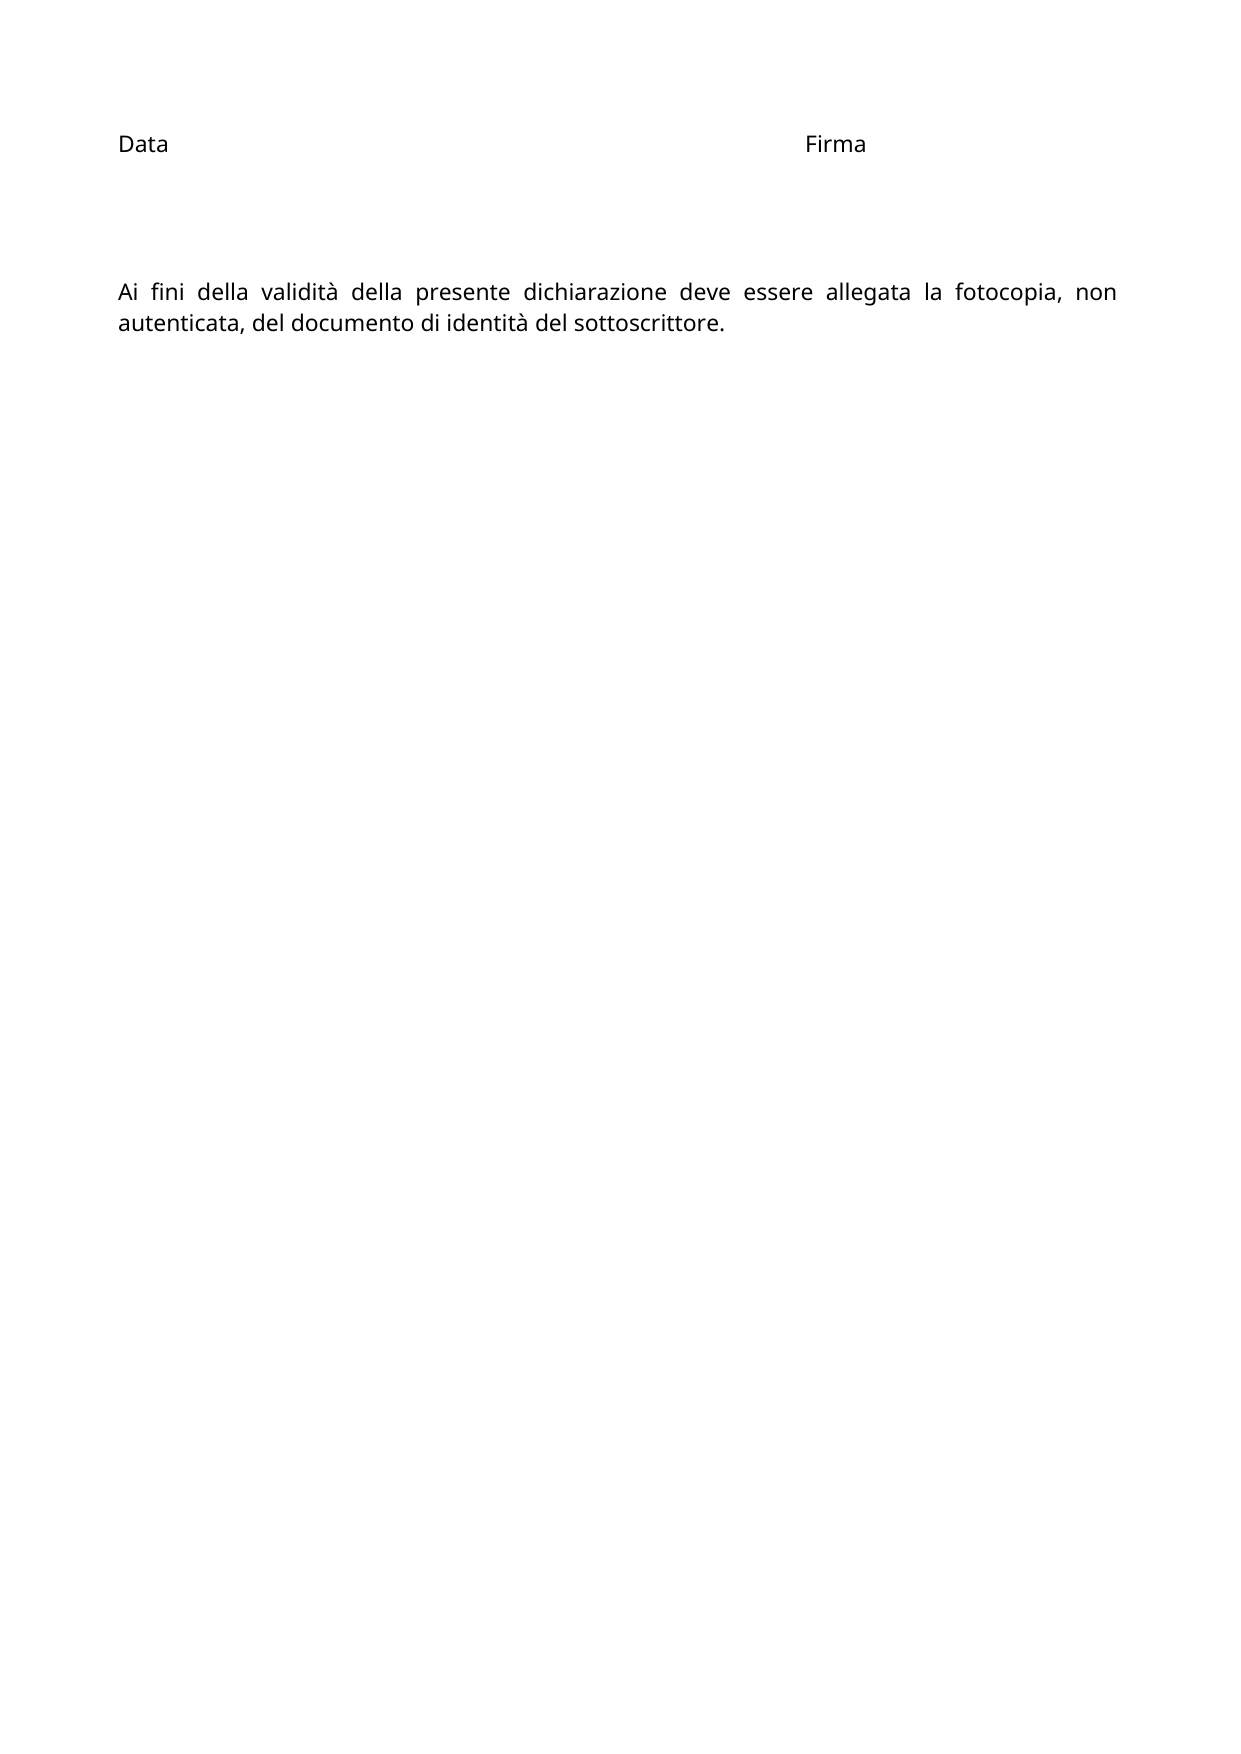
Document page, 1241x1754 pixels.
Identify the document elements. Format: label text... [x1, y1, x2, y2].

text Data Firma [118, 128, 1146, 159]
text Ai fini della validità della presente dichiarazione deve essere allegata la fotocopia, non autenticata, del documento di identità del sottoscrittore. [118, 276, 1118, 338]
